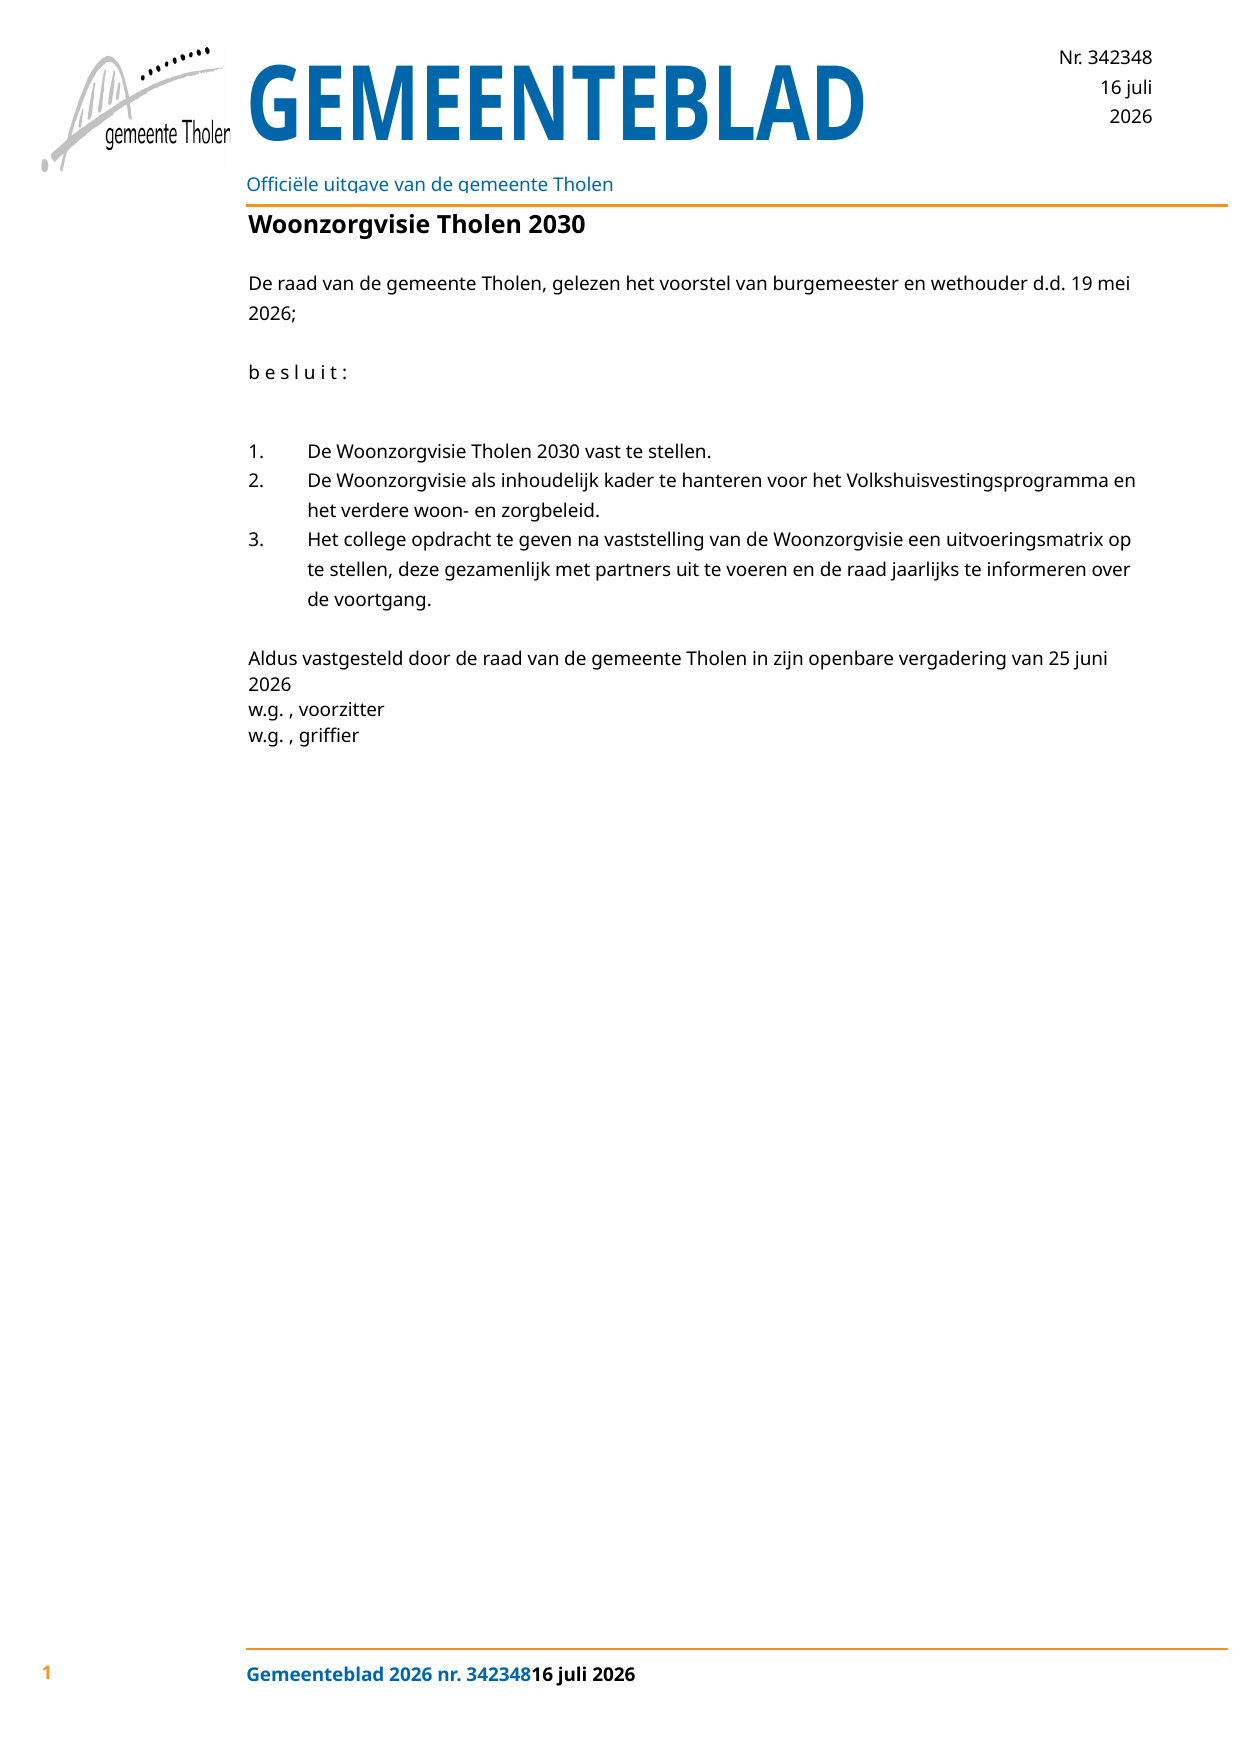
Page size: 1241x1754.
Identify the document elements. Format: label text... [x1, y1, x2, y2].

picture [41, 47, 231, 172]
text b e s l u i t : [248, 359, 1152, 385]
text w.g. , voorzitter [248, 696, 1152, 722]
text Woonzorgvisie Tholen 2030 [248, 207, 1152, 241]
text De raad van de gemeente Tholen, gelezen het voorstel van burgemeester en wethouder d.d. 19 mei 2026; [248, 270, 1152, 326]
list Het college opdracht te geven na vaststelling van de Woonzorgvisie een uitvoeringsmatrix op te stellen, deze gezamenlijk met partners uit te voeren en de raad jaarlijks te informeren over de voortgang. [248, 527, 1152, 612]
text w.g. , griffier [248, 722, 1152, 748]
text Aldus vastgesteld door de raad van de gemeente Tholen in zijn openbare vergadering van 25 juni 2026 [248, 645, 1152, 696]
list De Woonzorgvisie Tholen 2030 vast te stellen. [248, 438, 1152, 464]
list De Woonzorgvisie als inhoudelijk kader te hanteren voor het Volkshuisvestingsprogramma en het verdere woon- en zorgbeleid. [248, 467, 1152, 523]
